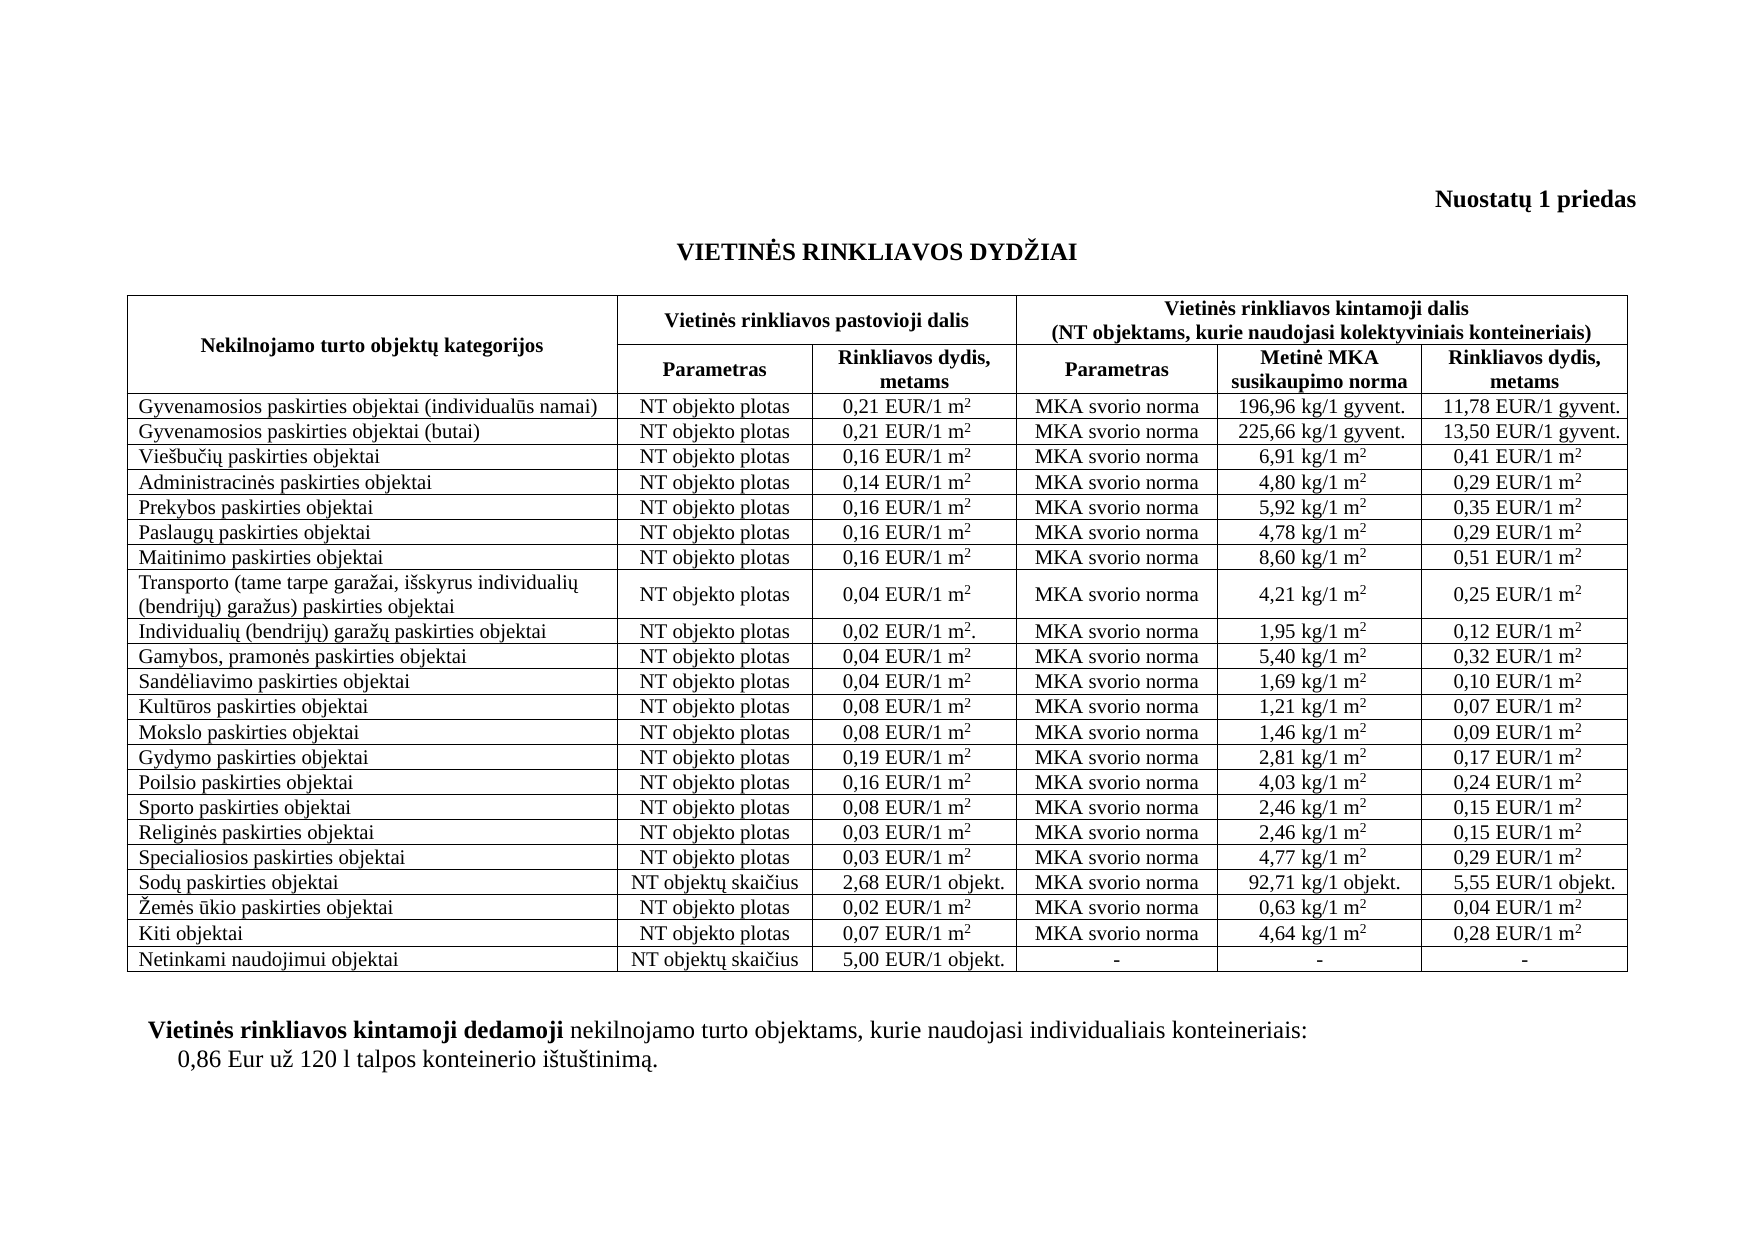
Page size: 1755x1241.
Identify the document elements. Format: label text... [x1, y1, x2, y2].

table_cell EUR/1 m2 [1494, 820, 1627, 844]
table_cell 0,08 [813, 695, 883, 718]
table_cell EUR/1 m2 [1494, 445, 1627, 468]
table_cell Sodų paskirties objektai [128, 870, 617, 894]
table_cell 2,46 [1218, 795, 1299, 819]
table_cell 0,07 [813, 920, 883, 946]
table_cell Mokslo paskirties objektai [128, 720, 617, 744]
table_cell 0,15 [1422, 795, 1493, 819]
table_cell MKA svorio norma [1017, 394, 1217, 418]
table_cell MKA svorio norma [1017, 669, 1217, 693]
table_cell Kultūros paskirties objektai [128, 695, 617, 718]
table_cell MKA svorio norma [1017, 545, 1217, 569]
table_cell 1,21 [1218, 695, 1299, 718]
table_cell NT objekto plotas [618, 920, 812, 946]
table_cell Viešbučių paskirties objektai [128, 445, 617, 468]
table_cell Administracinės paskirties objektai [128, 470, 617, 494]
table_cell kg/1 m2 [1299, 669, 1421, 693]
table_cell 0,29 [1422, 470, 1493, 494]
table_cell kg/1 m2 [1299, 545, 1421, 569]
table_cell EUR/1 m2 [1494, 520, 1627, 544]
table_cell kg/1 gyvent. [1299, 419, 1421, 443]
table_cell 0,08 [813, 720, 883, 744]
table_cell Parametras [1017, 345, 1217, 393]
table_cell NT objekto plotas [618, 669, 812, 693]
table_cell Gyvenamosios paskirties objektai (individualūs namai) [128, 394, 617, 418]
table_cell kg/1 m2 [1299, 445, 1421, 468]
table_cell 0,21 [813, 419, 883, 443]
table_cell 4,78 [1218, 520, 1299, 544]
table_cell Transporto (tame tarpe garažai, išskyrus individualių (bendrijų) garažus) paskirties objektai [128, 570, 617, 618]
table_cell 5,40 [1218, 644, 1299, 668]
table_cell 2,68 [813, 870, 883, 894]
table_cell EUR/1 m2 [1494, 470, 1627, 494]
table_cell kg/1 m2 [1299, 745, 1421, 769]
table_cell Maitinimo paskirties objektai [128, 545, 617, 569]
table_cell EUR/1 m2 [1494, 669, 1627, 693]
table_cell EUR/1 m2 [883, 720, 1016, 744]
table_cell kg/1 m2 [1299, 770, 1421, 794]
table_cell 0,03 [813, 820, 883, 844]
table_cell 0,02 [813, 619, 883, 643]
table_header Vietinės rinkliavos kintamoji dalis (NT objektams, kurie naudojasi kolektyviniais konteineriais) [1017, 296, 1627, 344]
table_cell Rinkliavos dydis, metams [813, 345, 1016, 393]
table_cell MKA svorio norma [1017, 644, 1217, 668]
table_cell kg/1 m2 [1299, 920, 1421, 946]
table_cell EUR/1 m2. [883, 619, 1016, 643]
table_cell MKA svorio norma [1017, 845, 1217, 869]
table_cell EUR/1 objekt. [883, 870, 1016, 894]
table_cell NT objekto plotas [618, 495, 812, 519]
table_cell MKA svorio norma [1017, 470, 1217, 494]
table_cell 0,28 [1422, 920, 1493, 946]
table_cell kg/1 gyvent. [1299, 394, 1421, 418]
table_cell Gamybos, pramonės paskirties objektai [128, 644, 617, 668]
table_cell 6,91 [1218, 445, 1299, 468]
table_cell EUR/1 m2 [883, 545, 1016, 569]
table_cell NT objekto plotas [618, 745, 812, 769]
table_cell 11,78 [1422, 394, 1493, 418]
table_cell 0,12 [1422, 619, 1493, 643]
table_cell NT objekto plotas [618, 419, 812, 443]
table_cell 5,55 [1422, 870, 1493, 894]
table_cell EUR/1 m2 [883, 394, 1016, 418]
table_cell Kiti objektai [128, 920, 617, 946]
table_cell 0,14 [813, 470, 883, 494]
table_cell kg/1 m2 [1299, 895, 1421, 919]
table_cell 5,92 [1218, 495, 1299, 519]
table_cell NT objekto plotas [618, 394, 812, 418]
table_cell Gydymo paskirties objektai [128, 745, 617, 769]
table_cell NT objekto plotas [618, 644, 812, 668]
table_cell EUR/1 m2 [1494, 495, 1627, 519]
table_cell MKA svorio norma [1017, 619, 1217, 643]
table_cell NT objektų skaičius [618, 947, 812, 971]
table_cell 0,04 [813, 669, 883, 693]
table_cell 0,16 [813, 495, 883, 519]
table_cell NT objekto plotas [618, 619, 812, 643]
table_cell EUR/1 m2 [1494, 720, 1627, 744]
table_cell NT objekto plotas [618, 795, 812, 819]
table_cell kg/1 m2 [1299, 695, 1421, 718]
table_cell EUR/1 m2 [883, 745, 1016, 769]
table_cell kg/1 m2 [1299, 619, 1421, 643]
table_cell kg/1 m2 [1299, 644, 1421, 668]
table_cell Parametras [618, 345, 812, 393]
table_cell 0,51 [1422, 545, 1493, 569]
table_cell EUR/1 objekt. [883, 947, 1016, 971]
table_cell 0,16 [813, 770, 883, 794]
table_cell 1,95 [1218, 619, 1299, 643]
table_cell MKA svorio norma [1017, 695, 1217, 718]
table_cell MKA svorio norma [1017, 895, 1217, 919]
table_cell NT objekto plotas [618, 720, 812, 744]
table_cell Religinės paskirties objektai [128, 820, 617, 844]
text  0,86 Eur už 120 l talpos konteinerio ištuštinimą. [148, 1044, 1636, 1073]
table_cell 0,16 [813, 545, 883, 569]
table_cell NT objekto plotas [618, 545, 812, 569]
table_cell 0,10 [1422, 669, 1493, 693]
table_cell 0,63 [1218, 895, 1299, 919]
table_cell EUR/1 m2 [883, 419, 1016, 443]
table_cell 4,03 [1218, 770, 1299, 794]
table_cell 1,46 [1218, 720, 1299, 744]
table_cell MKA svorio norma [1017, 419, 1217, 443]
table_cell MKA svorio norma [1017, 795, 1217, 819]
table_cell MKA svorio norma [1017, 520, 1217, 544]
table_cell 0,09 [1422, 720, 1493, 744]
table_cell MKA svorio norma [1017, 820, 1217, 844]
table_header Nekilnojamo turto objektų kategorijos [128, 296, 617, 393]
table_cell 225,66 [1218, 419, 1299, 443]
table_cell 4,80 [1218, 470, 1299, 494]
table_cell NT objekto plotas [618, 695, 812, 718]
table_cell Netinkami naudojimui objektai [128, 947, 617, 971]
table_cell NT objekto plotas [618, 820, 812, 844]
table_cell 0,41 [1422, 445, 1493, 468]
table_cell 0,15 [1422, 820, 1493, 844]
table_cell EUR/1 m2 [1494, 545, 1627, 569]
table_cell MKA svorio norma [1017, 770, 1217, 794]
text Vietinės rinkliavos kintamoji dedamoji nekilnojamo turto objektams, kurie naudojasi individualiais konteineriais: [148, 1015, 1636, 1044]
text Nuostatų 1 priedas [118, 184, 1636, 213]
table_cell NT objekto plotas [618, 520, 812, 544]
table_cell kg/1 m2 [1299, 845, 1421, 869]
table_cell 0,32 [1422, 644, 1493, 668]
table_cell 0,07 [1422, 695, 1493, 718]
table_cell - [1218, 947, 1421, 971]
table_cell EUR/1 m2 [1494, 745, 1627, 769]
table_cell 0,35 [1422, 495, 1493, 519]
table_header Vietinės rinkliavos pastovioji dalis [618, 296, 1016, 344]
table_cell 0,29 [1422, 845, 1493, 869]
table_cell Paslaugų paskirties objektai [128, 520, 617, 544]
table_cell EUR/1 m2 [883, 570, 1016, 618]
table_cell kg/1 objekt. [1299, 870, 1421, 894]
table_cell Sandėliavimo paskirties objektai [128, 669, 617, 693]
table_cell - [1422, 947, 1627, 971]
table_cell NT objekto plotas [618, 470, 812, 494]
table_cell EUR/1 m2 [1494, 644, 1627, 668]
table_cell 0,21 [813, 394, 883, 418]
table_cell kg/1 m2 [1299, 495, 1421, 519]
table_cell EUR/1 m2 [1494, 795, 1627, 819]
table_cell 0,25 [1422, 570, 1493, 618]
table_cell EUR/1 m2 [883, 520, 1016, 544]
table_cell Specialiosios paskirties objektai [128, 845, 617, 869]
table_cell Sporto paskirties objektai [128, 795, 617, 819]
table_cell 8,60 [1218, 545, 1299, 569]
table_cell 0,03 [813, 845, 883, 869]
table_cell Prekybos paskirties objektai [128, 495, 617, 519]
table_cell 0,04 [813, 644, 883, 668]
table_cell Individualių (bendrijų) garažų paskirties objektai [128, 619, 617, 643]
table_cell 2,46 [1218, 820, 1299, 844]
text VIETINĖS RINKLIAVOS DYDŽIAI [118, 237, 1636, 266]
table_cell 2,81 [1218, 745, 1299, 769]
table_cell 0,29 [1422, 520, 1493, 544]
table_cell Poilsio paskirties objektai [128, 770, 617, 794]
table_cell 0,04 [1422, 895, 1493, 919]
table_cell Metinė MKA susikaupimo norma [1218, 345, 1421, 393]
table_cell EUR/1 gyvent. [1494, 394, 1627, 418]
table_cell 4,21 [1218, 570, 1299, 618]
table_cell 1,69 [1218, 669, 1299, 693]
table_cell EUR/1 m2 [883, 895, 1016, 919]
table_cell Žemės ūkio paskirties objektai [128, 895, 617, 919]
table_cell MKA svorio norma [1017, 920, 1217, 946]
table_cell EUR/1 m2 [883, 470, 1016, 494]
table_cell Gyvenamosios paskirties objektai (butai) [128, 419, 617, 443]
table_cell kg/1 m2 [1299, 795, 1421, 819]
table_cell 0,16 [813, 445, 883, 468]
table_cell EUR/1 m2 [883, 644, 1016, 668]
table_cell NT objekto plotas [618, 770, 812, 794]
table_cell MKA svorio norma [1017, 445, 1217, 468]
table_cell EUR/1 objekt. [1494, 870, 1627, 894]
table_cell EUR/1 m2 [1494, 920, 1627, 946]
table_cell 0,04 [813, 570, 883, 618]
table_cell NT objekto plotas [618, 845, 812, 869]
table_cell kg/1 m2 [1299, 570, 1421, 618]
table_cell EUR/1 m2 [1494, 619, 1627, 643]
table_cell EUR/1 m2 [1494, 770, 1627, 794]
table_cell 0,16 [813, 520, 883, 544]
table_cell 0,02 [813, 895, 883, 919]
table_cell kg/1 m2 [1299, 720, 1421, 744]
table_cell MKA svorio norma [1017, 870, 1217, 894]
table_cell EUR/1 m2 [883, 845, 1016, 869]
table_cell 4,64 [1218, 920, 1299, 946]
table_cell EUR/1 gyvent. [1494, 419, 1627, 443]
table_cell 4,77 [1218, 845, 1299, 869]
table_cell 5,00 [813, 947, 883, 971]
table_cell EUR/1 m2 [1494, 570, 1627, 618]
table_cell NT objekto plotas [618, 570, 812, 618]
table_cell NT objektų skaičius [618, 870, 812, 894]
table_cell kg/1 m2 [1299, 820, 1421, 844]
table_cell MKA svorio norma [1017, 745, 1217, 769]
table_cell EUR/1 m2 [1494, 895, 1627, 919]
table_cell EUR/1 m2 [1494, 695, 1627, 718]
table_cell EUR/1 m2 [883, 695, 1016, 718]
table_cell 196,96 [1218, 394, 1299, 418]
table_cell NT objekto plotas [618, 445, 812, 468]
table_cell EUR/1 m2 [883, 495, 1016, 519]
table_cell - [1017, 947, 1217, 971]
table_cell kg/1 m2 [1299, 470, 1421, 494]
table_cell Rinkliavos dydis, metams [1422, 345, 1627, 393]
table_cell MKA svorio norma [1017, 495, 1217, 519]
table_cell NT objekto plotas [618, 895, 812, 919]
table_cell EUR/1 m2 [883, 669, 1016, 693]
table_cell EUR/1 m2 [1494, 845, 1627, 869]
table_cell 0,17 [1422, 745, 1493, 769]
table_cell EUR/1 m2 [883, 795, 1016, 819]
table_cell 0,19 [813, 745, 883, 769]
table_cell EUR/1 m2 [883, 820, 1016, 844]
table_cell 0,08 [813, 795, 883, 819]
table_cell kg/1 m2 [1299, 520, 1421, 544]
table_cell EUR/1 m2 [883, 920, 1016, 946]
table_cell 92,71 [1218, 870, 1299, 894]
table_cell EUR/1 m2 [883, 445, 1016, 468]
table_cell MKA svorio norma [1017, 720, 1217, 744]
table_cell 0,24 [1422, 770, 1493, 794]
table_cell EUR/1 m2 [883, 770, 1016, 794]
table_cell MKA svorio norma [1017, 570, 1217, 618]
table_cell 13,50 [1422, 419, 1493, 443]
